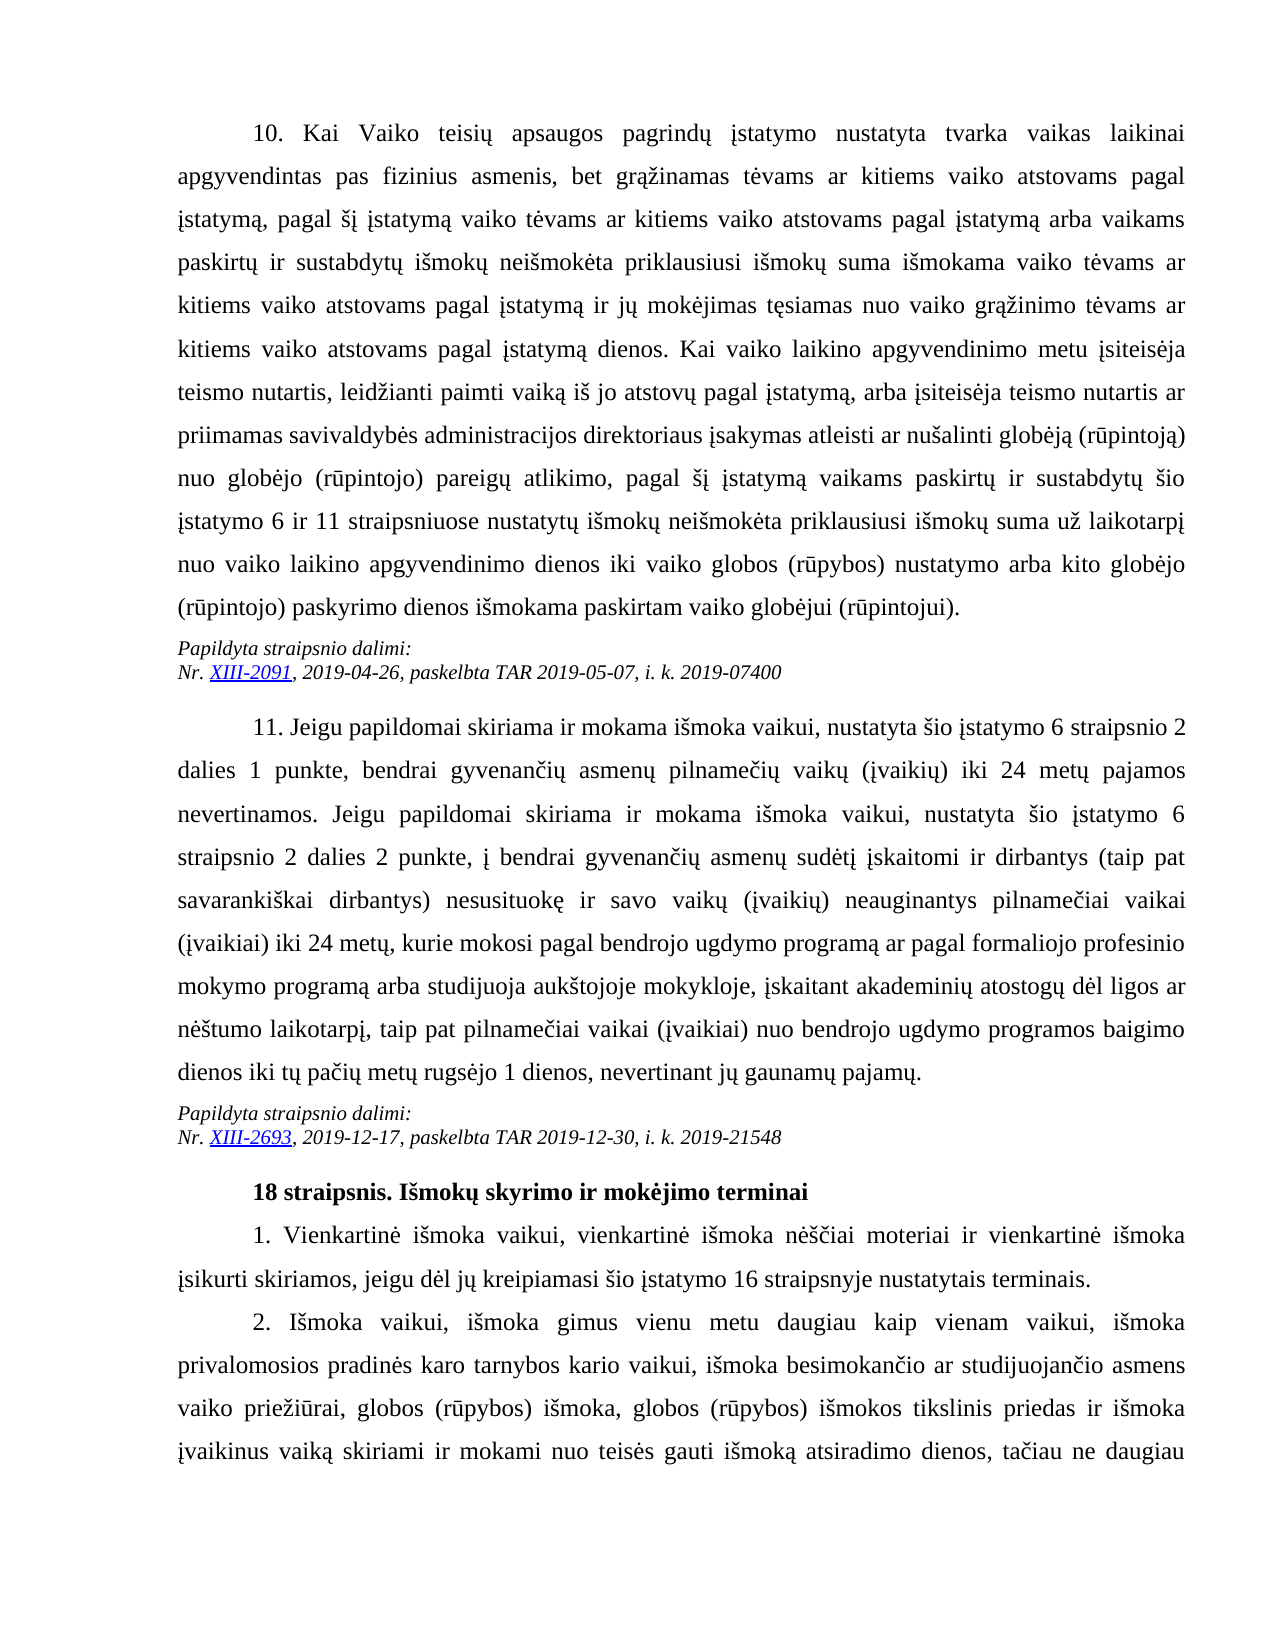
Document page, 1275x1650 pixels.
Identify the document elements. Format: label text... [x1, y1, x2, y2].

text 2. Išmoka vaikui, išmoka gimus vienu metu daugiau kaip vienam vaikui, išmoka privalomosios pradinės karo tarnybos kario vaikui, išmoka besimokančio ar studijuojančio asmens vaiko priežiūrai, globos (rūpybos) išmoka, globos (rūpybos) išmokos tikslinis priedas ir išmoka įvaikinus vaiką skiriami ir mokami nuo teisės gauti išmoką atsiradimo dienos, tačiau ne daugiau [177, 1307, 1186, 1465]
text Nr. XIII-2091, 2019-04-26, paskelbta TAR 2019-05-07, i. k. 2019-07400 [177, 660, 1186, 684]
text 11. Jeigu papildomai skiriama ir mokama išmoka vaikui, nustatyta šio įstatymo 6 straipsnio 2 dalies 1 punkte, bendrai gyvenančių asmenų pilnamečių vaikų (įvaikių) iki 24 metų pajamos nevertinamos. Jeigu papildomai skiriama ir mokama išmoka vaikui, nustatyta šio įstatymo 6 straipsnio 2 dalies 2 punkte, į bendrai gyvenančių asmenų sudėtį įskaitomi ir dirbantys (taip pat savarankiškai dirbantys) nesusituokę ir savo vaikų (įvaikių) neauginantys pilnamečiai vaikai (įvaikiai) iki 24 metų, kurie mokosi pagal bendrojo ugdymo programą ar pagal formaliojo profesinio mokymo programą arba studijuoja aukštojoje mokykloje, įskaitant akademinių atostogų dėl ligos ar nėštumo laikotarpį, taip pat pilnamečiai vaikai (įvaikiai) nuo bendrojo ugdymo programos baigimo dienos iki tų pačių metų rugsėjo 1 dienos, nevertinant jų gaunamų pajamų. [177, 712, 1186, 1086]
text 18 straipsnis. Išmokų skyrimo ir mokėjimo terminai [177, 1177, 1186, 1206]
text Papildyta straipsnio dalimi: [177, 1101, 1186, 1125]
text 1. Vienkartinė išmoka vaikui, vienkartinė išmoka nėščiai moteriai ir vienkartinė išmoka įsikurti skiriamos, jeigu dėl jų kreipiamasi šio įstatymo 16 straipsnyje nustatytais terminais. [177, 1221, 1186, 1292]
text Nr. XIII-2693, 2019-12-17, paskelbta TAR 2019-12-30, i. k. 2019-21548 [177, 1125, 1186, 1149]
text Papildyta straipsnio dalimi: [177, 636, 1186, 660]
text 10. Kai Vaiko teisių apsaugos pagrindų įstatymo nustatyta tvarka vaikas laikinai apgyvendintas pas fizinius asmenis, bet grąžinamas tėvams ar kitiems vaiko atstovams pagal įstatymą, pagal šį įstatymą vaiko tėvams ar kitiems vaiko atstovams pagal įstatymą arba vaikams paskirtų ir sustabdytų išmokų neišmokėta priklausiusi išmokų suma išmokama vaiko tėvams ar kitiems vaiko atstovams pagal įstatymą ir jų mokėjimas tęsiamas nuo vaiko grąžinimo tėvams ar kitiems vaiko atstovams pagal įstatymą dienos. Kai vaiko laikino apgyvendinimo metu įsiteisėja teismo nutartis, leidžianti paimti vaiką iš jo atstovų pagal įstatymą, arba įsiteisėja teismo nutartis ar priimamas savivaldybės administracijos direktoriaus įsakymas atleisti ar nušalinti globėją (rūpintoją) nuo globėjo (rūpintojo) pareigų atlikimo, pagal šį įstatymą vaikams paskirtų ir sustabdytų šio įstatymo 6 ir 11 straipsniuose nustatytų išmokų neišmokėta priklausiusi išmokų suma už laikotarpį nuo vaiko laikino apgyvendinimo dienos iki vaiko globos (rūpybos) nustatymo arba kito globėjo (rūpintojo) paskyrimo dienos išmokama paskirtam vaiko globėjui (rūpintojui). [177, 118, 1186, 621]
